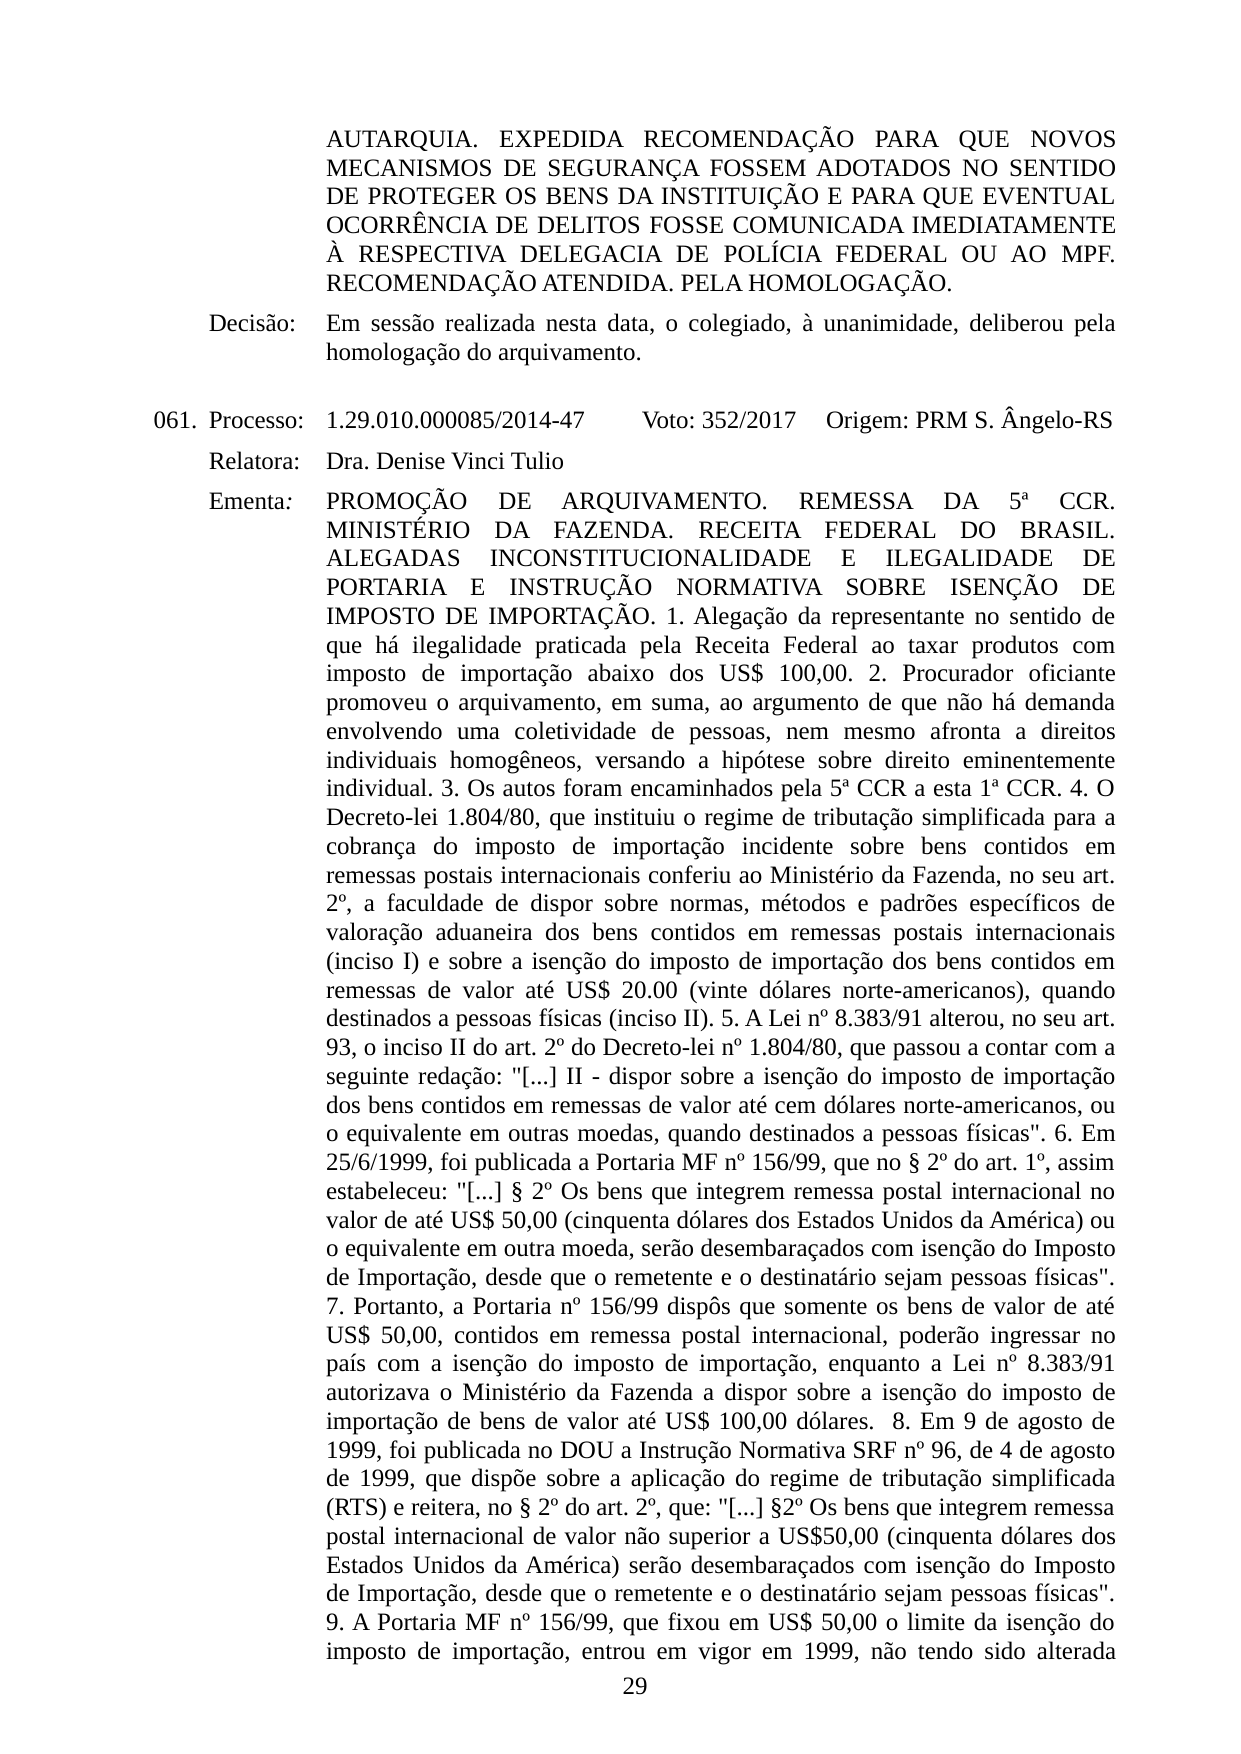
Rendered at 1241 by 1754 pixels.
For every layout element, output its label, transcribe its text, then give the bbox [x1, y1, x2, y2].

table_header Processo: [203, 400, 320, 440]
table_cell [148, 302, 203, 371]
table_cell Decisão: [203, 302, 320, 371]
table_cell [148, 118, 203, 302]
table_cell [148, 480, 203, 1670]
table_header Origem: PRM S. Ângelo-RS [820, 400, 1122, 440]
table_cell Dra. Denise Vinci Tulio [320, 440, 1122, 480]
table_cell PROMOÇÃO DE ARQUIVAMENTO. REMESSA DA 5ª CCR. MINISTÉRIO DA FAZENDA. RECEITA FEDERAL DO BRASIL. ALEGADAS INCONSTITUCIONALIDADE E ILEGALIDADE DE PORTARIA E INSTRUÇÃO NORMATIVA SOBRE ISENÇÃO DE IMPOSTO DE IMPORTAÇÃO. 1. Alegação da representante no sentido de que há ilegalidade praticada pela Receita Federal ao taxar produtos com imposto de importação abaixo dos US$ 100,00. 2. Procurador oficiante promoveu o arquivamento, em suma, ao argumento de que não há demanda envolvendo uma coletividade de pessoas, nem mesmo afronta a direitos individuais homogêneos, versando a hipótese sobre direito eminentemente individual. 3. Os autos foram encaminhados pela 5ª CCR a esta 1ª CCR. 4. O Decreto-lei 1.804/80, que instituiu o regime de tributação simplificada para a cobrança do imposto de importação incidente sobre bens contidos em remessas postais internacionais conferiu ao Ministério da Fazenda, no seu art. 2º, a faculdade de dispor sobre normas, métodos e padrões específicos de valoração aduaneira dos bens contidos em remessas postais internacionais (inciso I) e sobre a isenção do imposto de importação dos bens contidos em remessas de valor até US$ 20.00 (vinte dólares norte-americanos), quando destinados a pessoas físicas (inciso II). 5. A Lei nº 8.383/91 alterou, no seu art. 93, o inciso II do art. 2º do Decreto-lei nº 1.804/80, que passou a contar com a seguinte redação: "[...] II - dispor sobre a isenção do imposto de importação dos bens contidos em remessas de valor até cem dólares norte-americanos, ou o equivalente em outras moedas, quando destinados a pessoas físicas". 6. Em 25/6/1999, foi publicada a Portaria MF nº 156/99, que no § 2º do art. 1º, assim estabeleceu: "[...] § 2º Os bens que integrem remessa postal internacional no valor de até US$ 50,00 (cinquenta dólares dos Estados Unidos da América) ou o equivalente em outra moeda, serão desembaraçados com isenção do Imposto de Importação, desde que o remetente e o destinatário sejam pessoas físicas". 7. Portanto, a Portaria nº 156/99 dispôs que somente os bens de valor de até US$ 50,00, contidos em remessa postal internacional, poderão ingressar no país com a isenção do imposto de importação, enquanto a Lei nº 8.383/91 autorizava o Ministério da Fazenda a dispor sobre a isenção do imposto de importação de bens de valor até US$ 100,00 dólares. 8. Em 9 de agosto de 1999, foi publicada no DOU a Instrução Normativa SRF nº 96, de 4 de agosto de 1999, que dispõe sobre a aplicação do regime de tributação simplificada (RTS) e reitera, no § 2º do art. 2º, que: "[...] §2º Os bens que integrem remessa postal internacional de valor não superior a US$50,00 (cinquenta dólares dos Estados Unidos da América) serão desembaraçados com isenção do Imposto de Importação, desde que o remetente e o destinatário sejam pessoas físicas". 9. A Portaria MF nº 156/99, que fixou em US$ 50,00 o limite da isenção do imposto de importação, entrou em vigor em 1999, não tendo sido alterada [320, 480, 1122, 1670]
table_cell AUTARQUIA. EXPEDIDA RECOMENDAÇÃO PARA QUE NOVOS MECANISMOS DE SEGURANÇA FOSSEM ADOTADOS NO SENTIDO DE PROTEGER OS BENS DA INSTITUIÇÃO E PARA QUE EVENTUAL OCORRÊNCIA DE DELITOS FOSSE COMUNICADA IMEDIATAMENTE À RESPECTIVA DELEGACIA DE POLÍCIA FEDERAL OU AO MPF. RECOMENDAÇÃO ATENDIDA. PELA HOMOLOGAÇÃO. [320, 118, 1123, 302]
table_header 061. [148, 400, 203, 440]
table_cell Em sessão realizada nesta data, o colegiado, à unanimidade, deliberou pela homologação do arquivamento. [320, 302, 1123, 371]
table_cell Relatora: [203, 440, 320, 480]
table_cell Ementa: [203, 480, 320, 1670]
table_header 1.29.010.000085/2014-47 [320, 400, 636, 440]
table_cell [148, 440, 203, 480]
table_cell [203, 118, 320, 302]
table_header Voto: 352/2017 [636, 400, 820, 440]
